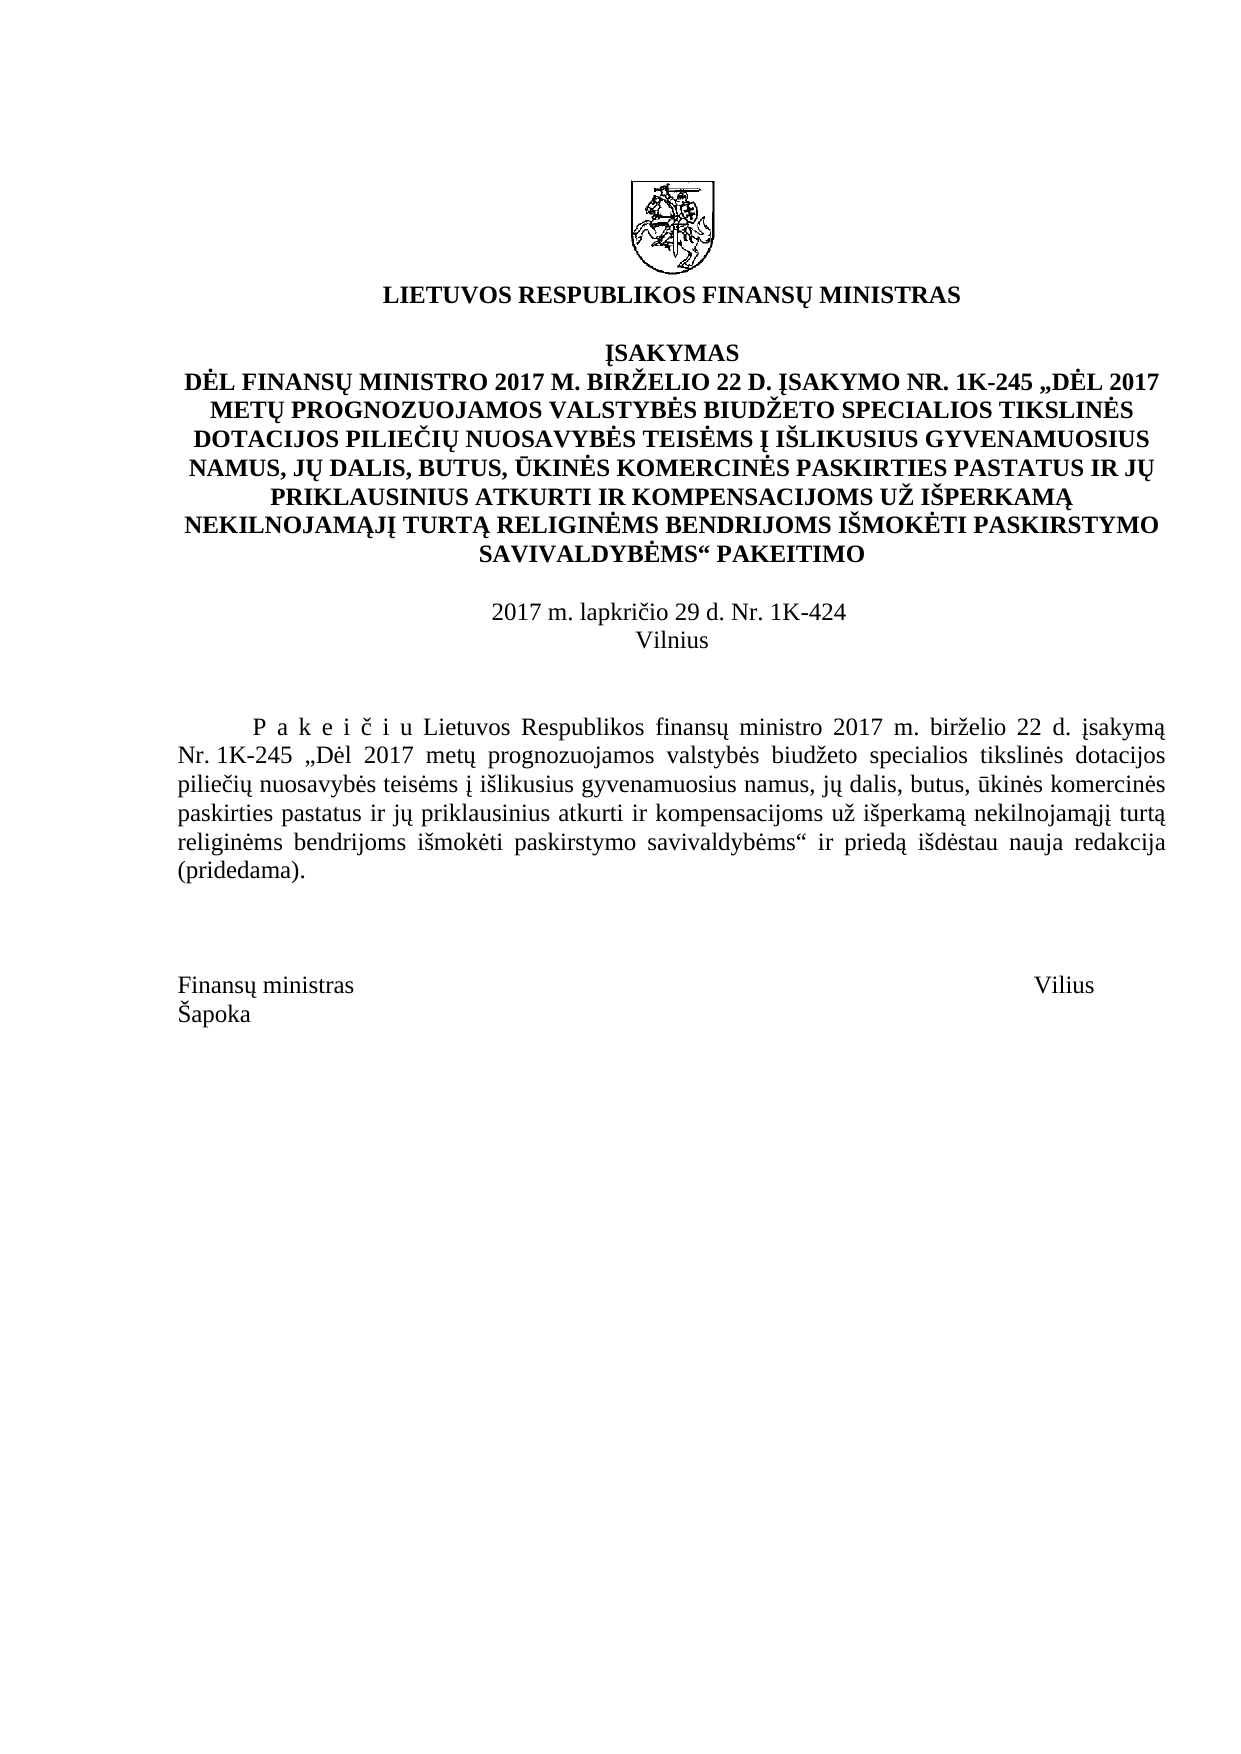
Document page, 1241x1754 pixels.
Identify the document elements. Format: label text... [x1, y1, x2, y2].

text DĖL FINANSŲ MINISTRO 2017 M. BIRŽELIO 22 D. ĮSAKYMO NR. 1K-245 „DĖL 2017 METŲ PROGNOZUOJAMOS VALSTYBĖS BIUDŽETO SPECIALIOS TIKSLINĖS DOTACIJOS PILIEČIŲ NUOSAVYBĖS TEISĖMS Į IŠLIKUSIUS GYVENAMUOSIUS NAMUS, JŲ DALIS, BUTUS, ŪKINĖS KOMERCINĖS PASKIRTIES PASTATUS IR JŲ PRIKLAUSINIUS ATKURTI IR KOMPENSACIJOMS UŽ IŠPERKAMĄ NEKILNOJAMĄJĮ TURTĄ RELIGINĖMS BENDRIJOMS IŠMOKĖTI PASKIRSTYMO SAVIVALDYBĖMS“ PAKEITIMO [177, 367, 1167, 568]
text Vilnius [177, 625, 1167, 654]
text Finansų ministras Vilius Šapoka [177, 970, 1167, 1028]
text P a k e i č i u Lietuvos Respublikos finansų ministro 2017 m. birželio 22 d. įsakymą Nr. 1K-245 „Dėl 2017 metų prognozuojamos valstybės biudžeto specialios tikslinės dotacijos piliečių nuosavybės teisėms į išlikusius gyvenamuosius namus, jų dalis, butus, ūkinės komercinės paskirties pastatus ir jų priklausinius atkurti ir kompensacijoms už išperkamą nekilnojamąjį turtą religinėms bendrijoms išmokėti paskirstymo savivaldybėms“ ir priedą išdėstau nauja redakcija (pridedama). [177, 712, 1167, 884]
text LIETUVOS RESPUBLIKOS FINANSŲ MINISTRAS [177, 280, 1167, 309]
text 2017 m. lapkričio 29 d. Nr. 1K-424 [177, 597, 1167, 625]
text ĮSAKYMAS [177, 338, 1167, 367]
